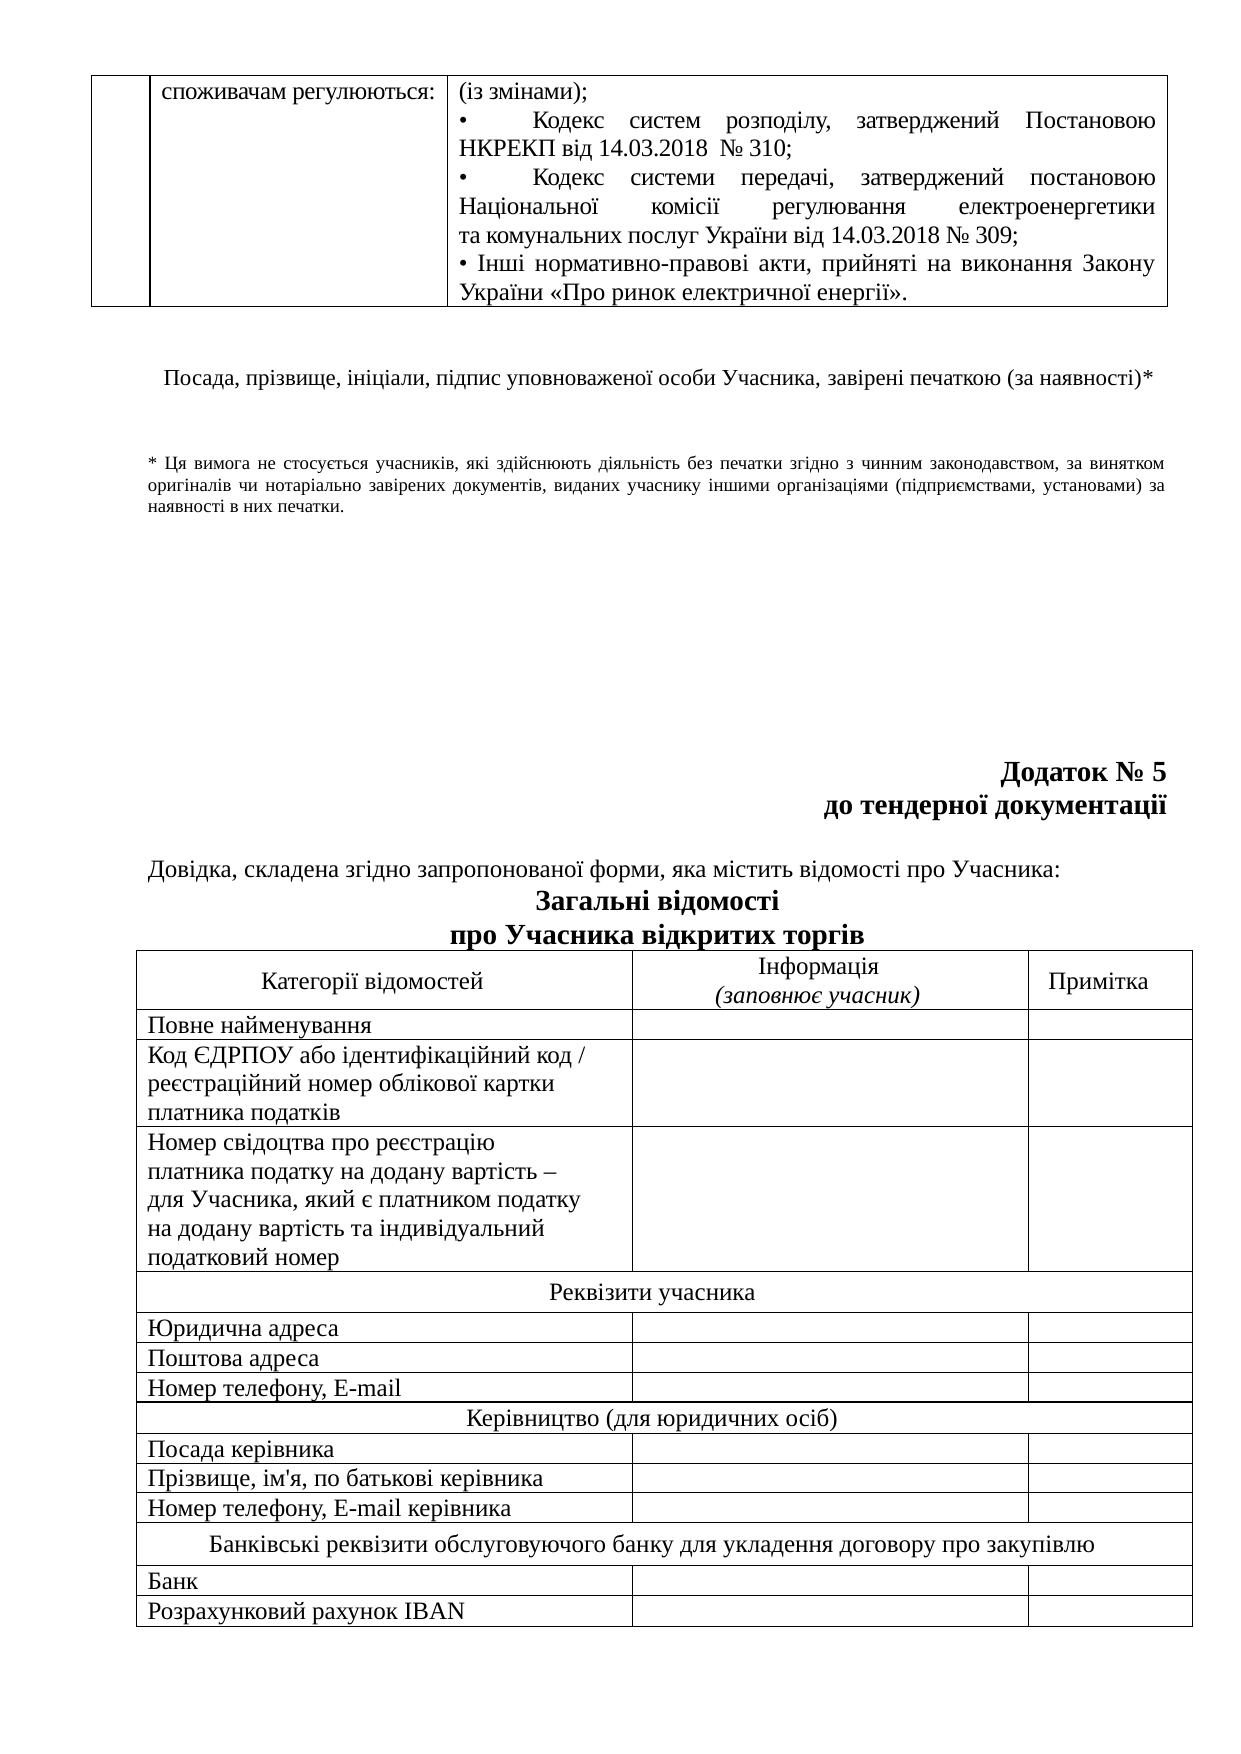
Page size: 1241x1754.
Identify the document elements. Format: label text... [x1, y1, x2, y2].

table_cell [633, 1343, 1028, 1372]
text * Ця вимога не стосується учасників, які здійснюють діяльність без печатки згідно з чинним законодавством, за винятком оригіналів чи нотаріально завірених документів, виданих учаснику іншими організаціями (підприємствами, установами) за наявності в них печатки. [148, 452, 1167, 517]
table_cell [1029, 1040, 1192, 1126]
table_header Категорії відомостей [137, 951, 632, 1009]
table_cell Код ЄДРПОУ або ідентифікаційний код / реєстраційний номер облікової картки платника податків [137, 1040, 632, 1126]
table_cell Посада керівника [137, 1434, 632, 1462]
table_cell Розрахунковий рахунок IBAN [137, 1596, 632, 1626]
text Додаток № 5 [148, 754, 1167, 787]
table_cell [633, 1127, 1028, 1271]
table_cell [633, 1373, 1028, 1401]
table_cell [1029, 1313, 1192, 1342]
table_cell Керівництво (для юридичних осіб) [137, 1403, 1192, 1433]
table_cell Банківські реквізити обслуговуючого банку для укладення договору про закупівлю [137, 1523, 1192, 1565]
table_header Інформація (заповнює учасник) [633, 951, 1028, 1009]
table_cell [1029, 1493, 1192, 1522]
table_cell споживачам регулюються: [151, 76, 447, 306]
table_cell [1029, 1343, 1192, 1372]
table_cell [633, 1434, 1028, 1462]
table_cell [633, 1596, 1028, 1626]
table_cell [1029, 1566, 1192, 1595]
table_cell [1029, 1464, 1192, 1492]
table_cell [1029, 1434, 1192, 1462]
table_cell [633, 1010, 1028, 1039]
table_cell [633, 1313, 1028, 1342]
table_cell Номер телефону, Е-mail керівника [137, 1493, 632, 1522]
table_cell [1029, 1373, 1192, 1401]
table_cell [633, 1566, 1028, 1595]
table_cell [633, 1464, 1028, 1492]
table_cell Номер свідоцтва про реєстрацію платника податку на додану вартість – для Учасника, який є платником податку на додану вартість та індивідуальний податковий номер [137, 1127, 632, 1271]
text про Учасника відкритих торгів [148, 917, 1167, 950]
table_cell [92, 76, 149, 306]
table_cell [1029, 1596, 1192, 1626]
text Загальні відомості [148, 883, 1167, 917]
table_cell Прізвище, ім'я, по батькові керівника [137, 1464, 632, 1492]
text до тендерної документації [148, 787, 1167, 821]
table_cell Юридична адреса [137, 1313, 632, 1342]
table_cell Номер телефону, Е-mail [137, 1373, 632, 1401]
table_cell Банк [137, 1566, 632, 1595]
table_cell Реквізити учасника [137, 1272, 1192, 1312]
table_cell [633, 1493, 1028, 1522]
table_cell [1029, 1127, 1192, 1271]
table_cell Повне найменування [137, 1010, 632, 1039]
table_cell (із змінами); • Кодекс систем розподілу, затверджений Постановою НКРЕКП від 14.03.2018 № 310; • Кодекс системи передачі, затверджений постановою Національної комісії регулювання електроенергетики та комунальних послуг України від 14.03.2018 № 309; • Інші нормативно-правові акти, прийняті на виконання Закону України «Про ринок електричної енергії». [448, 76, 1167, 306]
table_header Примітка [1029, 951, 1192, 1009]
table_cell Поштова адреса [137, 1343, 632, 1372]
text Посада, прізвище, ініціали, підпис уповноваженої особи Учасника, завірені печаткою (за наявності)* [148, 364, 1169, 391]
table_cell [1029, 1010, 1192, 1039]
table_cell [633, 1040, 1028, 1126]
text Довідка, складена згідно запропонованої форми, яка містить відомості про Учасника: [148, 854, 1167, 883]
